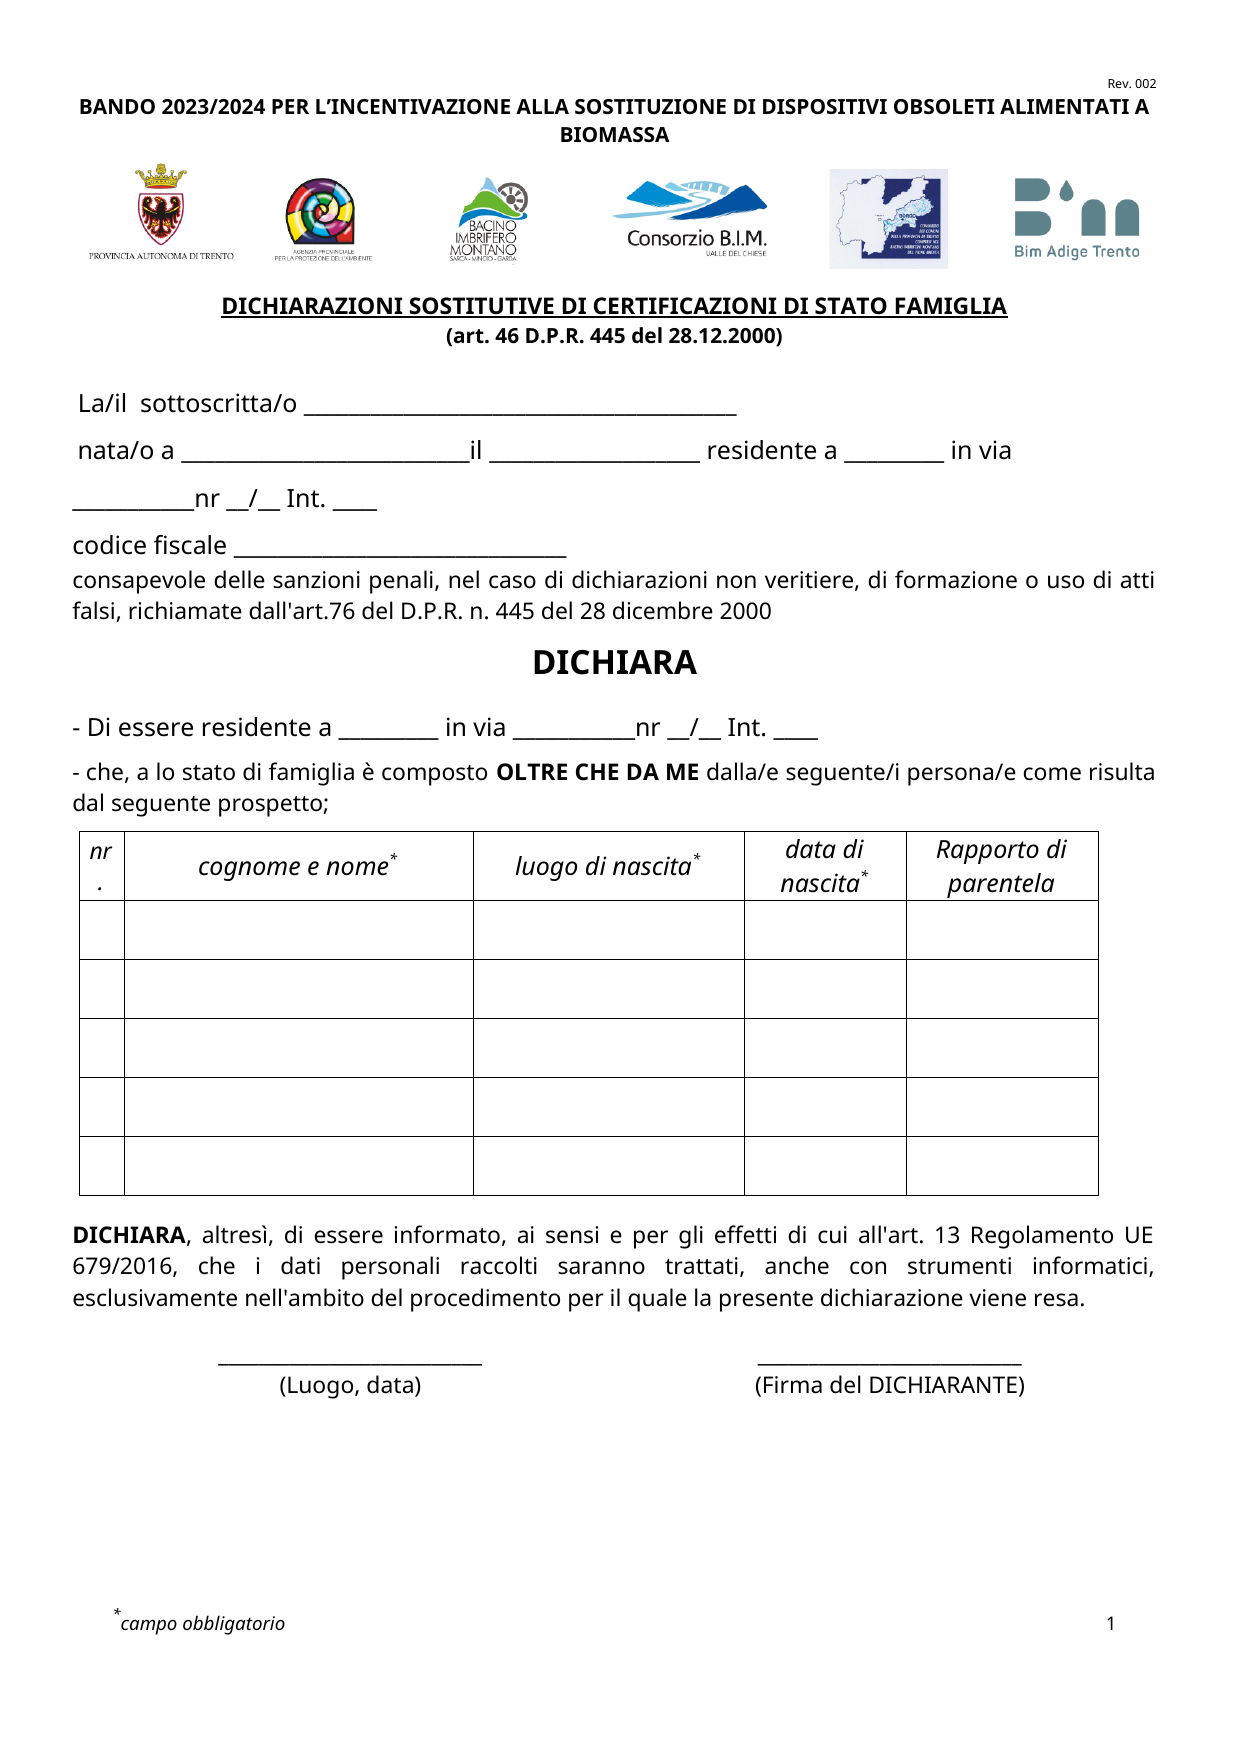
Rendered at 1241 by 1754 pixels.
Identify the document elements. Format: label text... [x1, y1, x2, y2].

table_cell [474, 960, 744, 1018]
table_cell [80, 901, 124, 959]
text (art. 46 D.P.R. 445 del 28.12.2000) [72, 321, 1156, 350]
table_cell [907, 1019, 1098, 1077]
text (Luogo, data) [118, 1369, 583, 1400]
table_cell [125, 960, 473, 1018]
text DICHIARA, altresì, di essere informato, ai sensi e per gli effetti di cui all'art. 13 Regolamento UE 679/2016, che i dati personali raccolti saranno trattati, anche con strumenti informatici, esclusivamente nell'ambito del procedimento per il quale la presente dichiarazione viene resa. [72, 1219, 1156, 1313]
table_header data di nascita* [745, 832, 906, 900]
table_cell [745, 1137, 906, 1195]
text codice fiscale ______________________________ [72, 517, 1156, 564]
table_cell [125, 901, 473, 959]
text DICHIARAZIONI SOSTITUTIVE DI CERTIFICAZIONI DI STATO FAMIGLIA [72, 290, 1156, 321]
text consapevole delle sanzioni penali, nel caso di dichiarazioni non veritiere, di formazione o uso di atti falsi, richiamate dall'art.76 del D.P.R. n. 445 del 28 dicembre 2000 [72, 564, 1156, 626]
table_cell [125, 1078, 473, 1136]
text __________________________ [118, 1338, 583, 1369]
table_cell [745, 1078, 906, 1136]
table_cell [745, 960, 906, 1018]
text - Di essere residente a _________ in via ___________nr __/__ Int. ____ [72, 709, 1156, 743]
table_cell [474, 1137, 744, 1195]
table_cell [907, 960, 1098, 1018]
table_cell [474, 901, 744, 959]
table_header luogo di nascita* [474, 832, 744, 900]
table_cell [907, 1078, 1098, 1136]
table_cell [907, 1137, 1098, 1195]
table_cell [474, 1078, 744, 1136]
table_header cognome e nome* [125, 832, 473, 900]
subtitle DICHIARA [72, 639, 1156, 684]
table_cell [125, 1137, 473, 1195]
table_cell [474, 1019, 744, 1077]
table_cell [745, 901, 906, 959]
text - che, a lo stato di famiglia è composto OLTRE CHE DA ME dalla/e seguente/i persona/e come risulta dal seguente prospetto; [72, 756, 1156, 818]
table_cell [745, 1019, 906, 1077]
table_header nr. [80, 832, 124, 900]
text __________________________ [658, 1338, 1122, 1369]
table_header Rapporto di parentela [907, 832, 1098, 900]
table_cell [80, 1019, 124, 1077]
text nata/o a __________________________il ___________________ residente a _________ in via ___________nr __/__ Int. ____ [72, 422, 1156, 517]
table_cell [907, 901, 1098, 959]
table_cell [125, 1019, 473, 1077]
text (Firma del DICHIARANTE) [658, 1369, 1122, 1400]
table_cell [80, 960, 124, 1018]
table_cell [80, 1078, 124, 1136]
table_cell [80, 1137, 124, 1195]
text La/il sottoscritta/o _______________________________________ [72, 375, 1156, 422]
